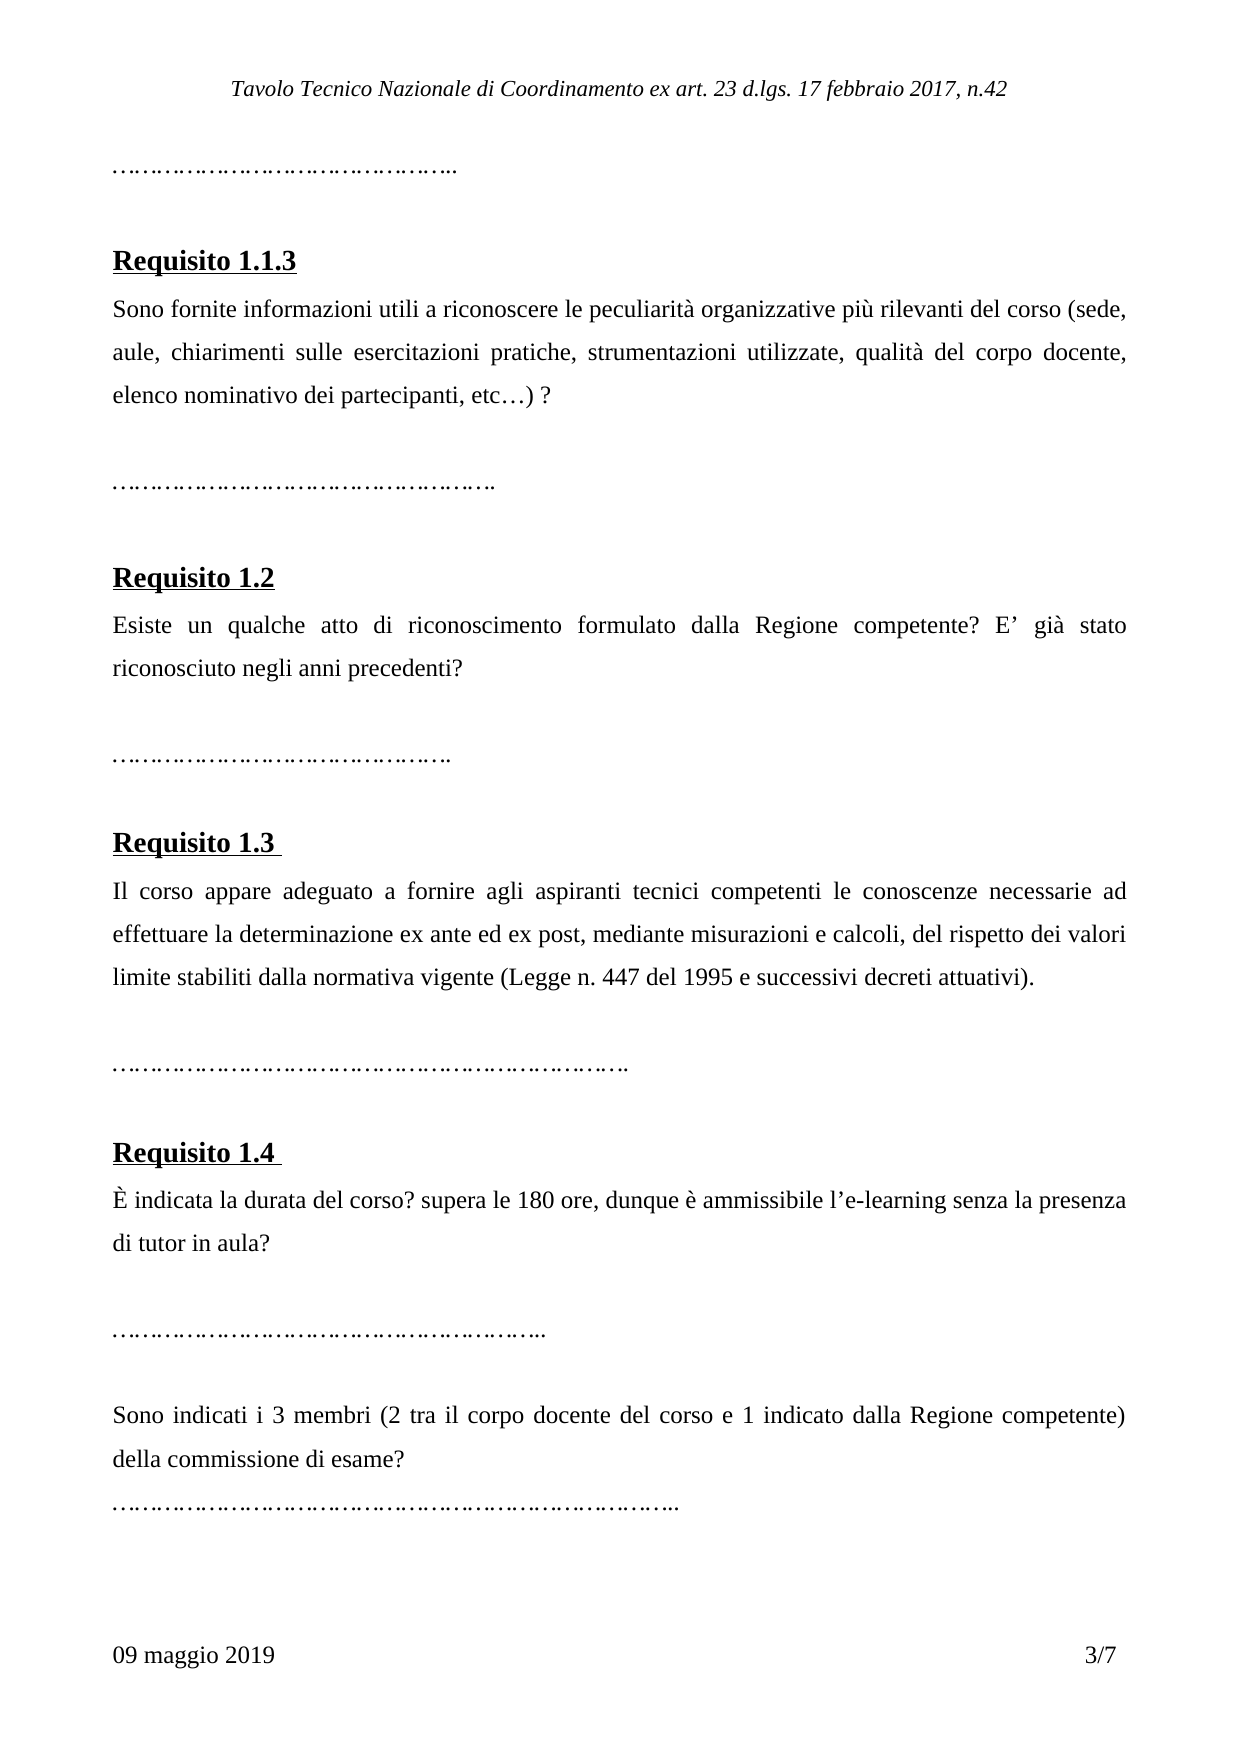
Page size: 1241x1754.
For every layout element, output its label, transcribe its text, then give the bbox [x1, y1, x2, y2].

text Requisito 1.3 [112, 826, 1128, 859]
text Esiste un qualche atto di riconoscimento formulato dalla Regione competente? E’ già stato riconosciuto negli anni precedenti? [112, 610, 1128, 682]
text Sono indicati i 3 membri (2 tra il corpo docente del corso e 1 indicato dalla Regione competente) della commissione di esame? [112, 1401, 1128, 1472]
text È indicata la durata del corso? supera le 180 ore, dunque è ammissibile l’e-learning senza la presenza di tutor in aula? [112, 1185, 1128, 1257]
text Sono fornite informazioni utili a riconoscere le peculiarità organizzative più rilevanti del corso (sede, aule, chiarimenti sulle esercitazioni pratiche, strumentazioni utilizzate, qualità del corpo docente, elenco nominativo dei partecipanti, etc…) ? [112, 294, 1128, 409]
text Requisito 1.2 [112, 560, 1128, 593]
text ………………………………………………………………….. [112, 1487, 1128, 1516]
text ……………………………………………. [112, 466, 1128, 495]
text Il corso appare adeguato a fornire agli aspiranti tecnici competenti le conoscenze necessarie ad effettuare la determinazione ex ante ed ex post, mediante misurazioni e calcoli, del rispetto dei valori limite stabiliti dalla normativa vigente (Legge n. 447 del 1995 e successivi decreti attuativi). [112, 876, 1128, 991]
text ……………………………………………………………. [112, 1048, 1128, 1077]
text Requisito 1.4 [112, 1135, 1128, 1168]
text ………………………………………. [112, 739, 1128, 768]
text Requisito 1.1.3 [112, 243, 1128, 277]
text ……………………………………….. [112, 150, 1128, 179]
text ………………………………………………….. [112, 1314, 1128, 1343]
